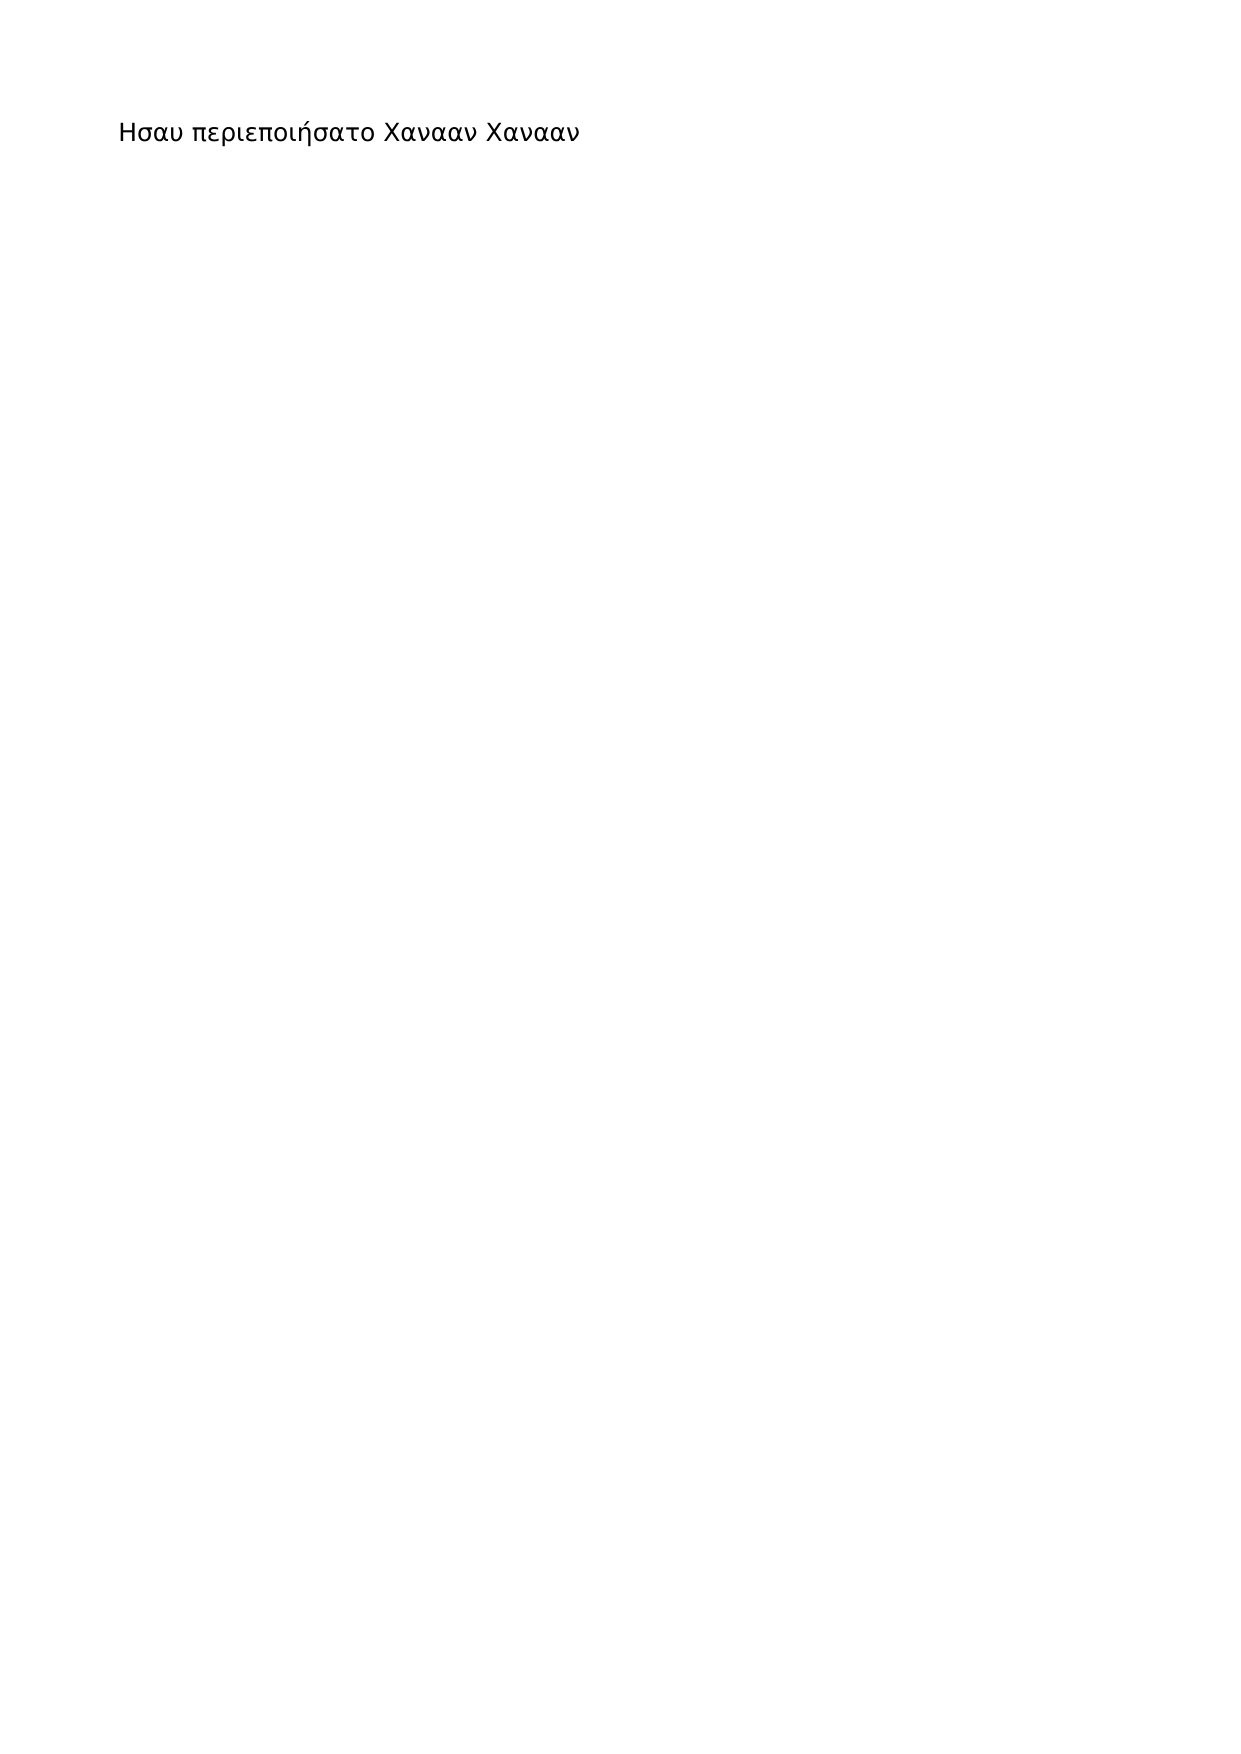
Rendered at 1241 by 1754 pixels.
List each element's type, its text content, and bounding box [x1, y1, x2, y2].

text Ησαυ περιεποιήσατο Χανααν Χανααν [118, 118, 1122, 147]
